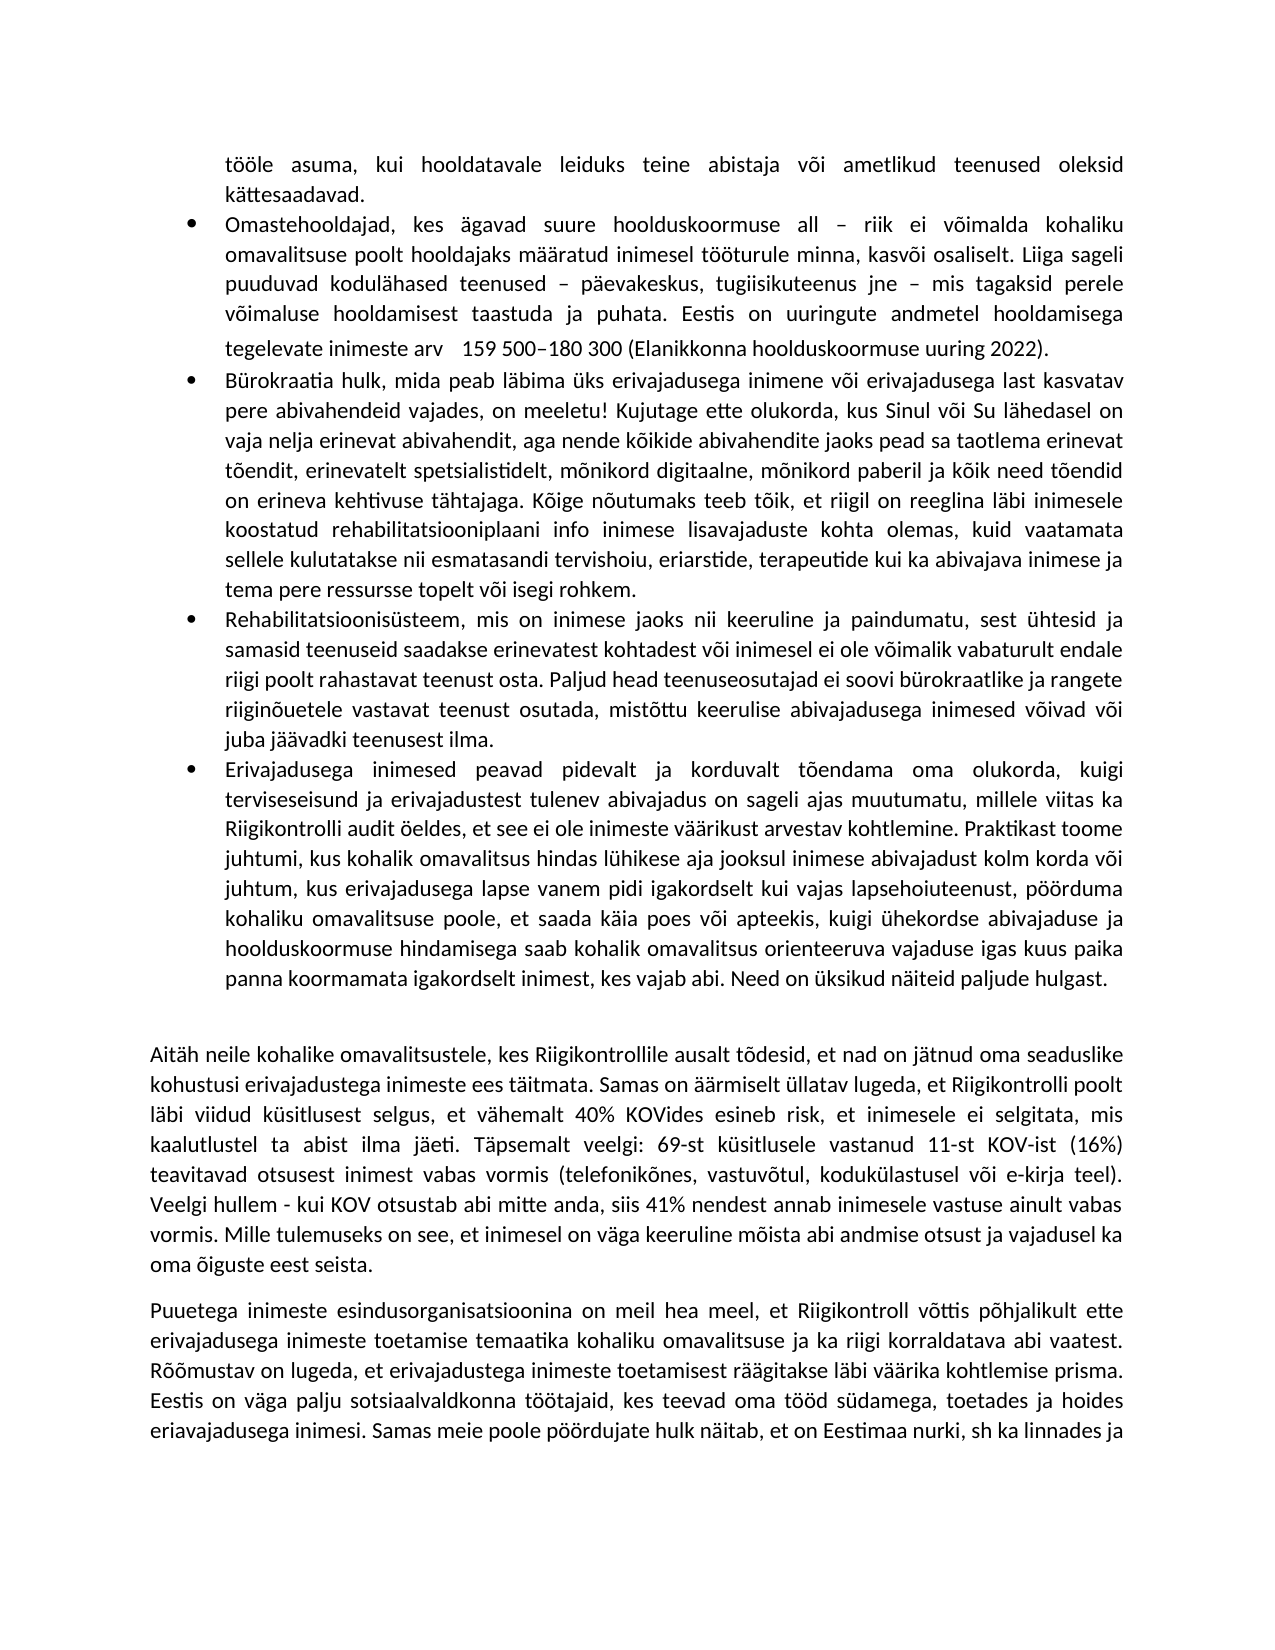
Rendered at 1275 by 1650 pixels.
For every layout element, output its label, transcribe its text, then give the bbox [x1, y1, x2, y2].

text Puuetega inimeste esindusorganisatsioonina on meil hea meel, et Riigikontroll võttis põhjalikult ette erivajadusega inimeste toetamise temaatika kohaliku omavalitsuse ja ka riigi korraldatava abi vaatest. Rõõmustav on lugeda, et erivajadustega inimeste toetamisest räägitakse läbi väärika kohtlemise prisma. Eestis on väga palju sotsiaalvaldkonna töötajaid, kes teevad oma tööd südamega, toetades ja hoides eriavajadusega inimesi. Samas meie poole pöördujate hulk näitab, et on Eestimaa nurki, sh ka linnades ja [150, 1296, 1125, 1444]
list Omastehooldajad, kes ägavad suure hoolduskoormuse all – riik ei võimalda kohaliku omavalitsuse poolt hooldajaks määratud inimesel tööturule minna, kasvõi osaliselt. Liiga sageli puuduvad kodulähased teenused – päevakeskus, tugiisikuteenus jne – mis tagaksid perele võimaluse hooldamisest taastuda ja puhata. Eestis on uuringute andmetel hooldamisega tegelevate inimeste arv 159 500–180 300 (Elanikkonna hoolduskoormuse uuring 2022). [187, 210, 1125, 364]
list Erivajadusega inimesed peavad pidevalt ja korduvalt tõendama oma olukorda, kuigi terviseseisund ja erivajadustest tulenev abivajadus on sageli ajas muutumatu, millele viitas ka Riigikontrolli audit öeldes, et see ei ole inimeste väärikust arvestav kohtlemine. Praktikast toome juhtumi, kus kohalik omavalitsus hindas lühikese aja jooksul inimese abivajadust kolm korda või juhtum, kus erivajadusega lapse vanem pidi igakordselt kui vajas lapsehoiuteenust, pöörduma kohaliku omavalitsuse poole, et saada käia poes või apteekis, kuigi ühekordse abivajaduse ja hoolduskoormuse hindamisega saab kohalik omavalitsus orienteeruva vajaduse igas kuus paika panna koormamata igakordselt inimest, kes vajab abi. Need on üksikud näiteid paljude hulgast. [187, 755, 1125, 992]
list Bürokraatia hulk, mida peab läbima üks erivajadusega inimene või erivajadusega last kasvatav pere abivahendeid vajades, on meeletu! Kujutage ette olukorda, kus Sinul või Su lähedasel on vaja nelja erinevat abivahendit, aga nende kõikide abivahendite jaoks pead sa taotlema erinevat tõendit, erinevatelt spetsialistidelt, mõnikord digitaalne, mõnikord paberil ja kõik need tõendid on erineva kehtivuse tähtajaga. Kõige nõutumaks teeb tõik, et riigil on reeglina läbi inimesele koostatud rehabilitatsiooniplaani info inimese lisavajaduste kohta olemas, kuid vaatamata sellele kulutatakse nii esmatasandi tervishoiu, eriarstide, terapeutide kui ka abivajava inimese ja tema pere ressursse topelt või isegi rohkem. [187, 366, 1125, 603]
text Aitäh neile kohalike omavalitsustele, kes Riigikontrollile ausalt tõdesid, et nad on jätnud oma seaduslike kohustusi erivajadustega inimeste ees täitmata. Samas on äärmiselt üllatav lugeda, et Riigikontrolli poolt läbi viidud küsitlusest selgus, et vähemalt 40% KOVides esineb risk, et inimesele ei selgitata, mis kaalutlustel ta abist ilma jäeti. Täpsemalt veelgi: 69-st küsitlusele vastanud 11-st KOV-ist (16%) teavitavad otsusest inimest vabas vormis (telefonikõnes, vastuvõtul, kodukülastusel või e-kirja teel). Veelgi hullem - kui KOV otsustab abi mitte anda, siis 41% nendest annab inimesele vastuse ainult vabas vormis. Mille tulemuseks on see, et inimesel on väga keeruline mõista abi andmise otsust ja vajadusel ka oma õiguste eest seista. [150, 1041, 1125, 1278]
list Rehabilitatsioonisüsteem, mis on inimese jaoks nii keeruline ja paindumatu, sest ühtesid ja samasid teenuseid saadakse erinevatest kohtadest või inimesel ei ole võimalik vabaturult endale riigi poolt rahastavat teenust osta. Paljud head teenuseosutajad ei soovi bürokraatlike ja rangete riiginõuetele vastavat teenust osutada, mistõttu keerulise abivajadusega inimesed võivad või juba jäävadki teenusest ilma. [187, 605, 1125, 753]
list tööle asuma, kui hooldatavale leiduks teine abistaja või ametlikud teenused oleksid kättesaadavad. [187, 150, 1125, 208]
